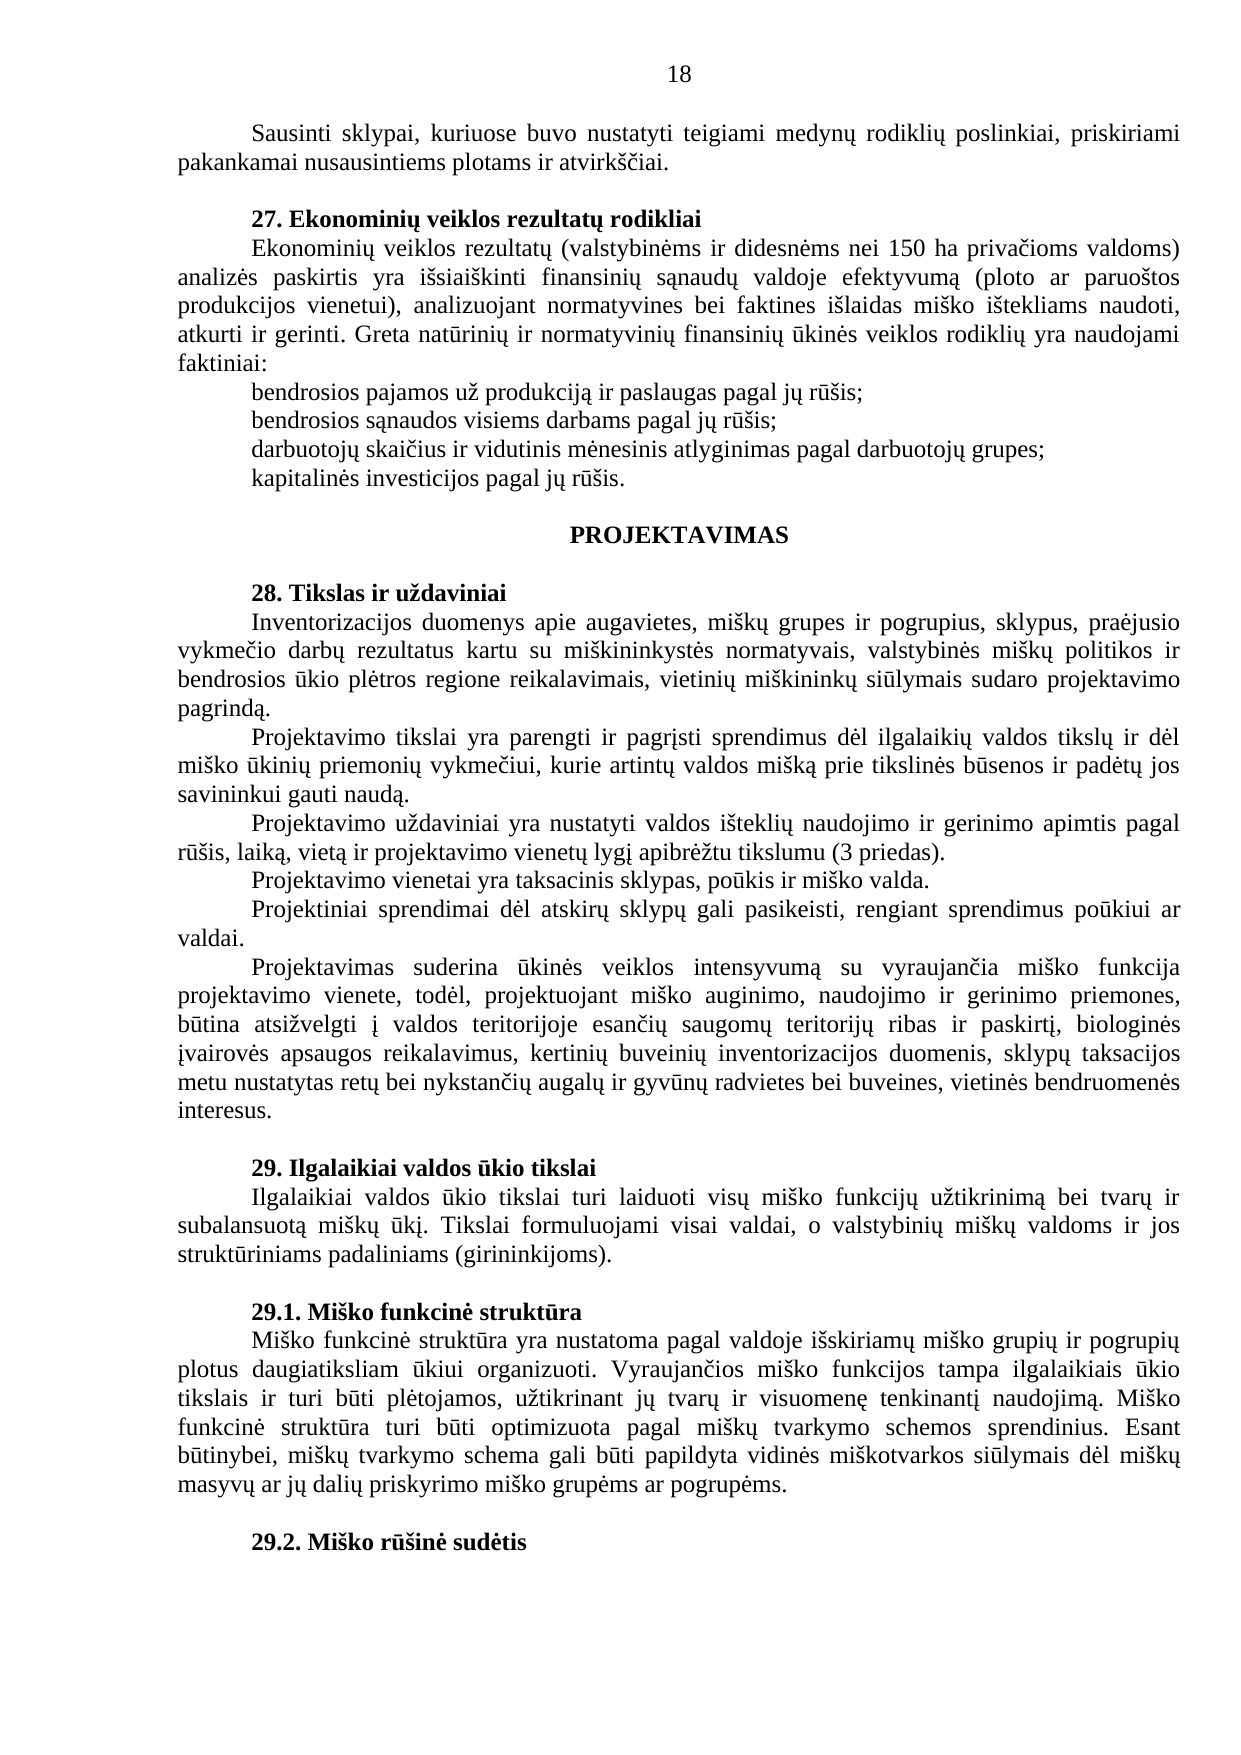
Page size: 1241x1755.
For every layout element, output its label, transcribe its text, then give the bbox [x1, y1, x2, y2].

text 28. Tikslas ir uždaviniai [177, 578, 1181, 607]
text PROJEKTAVIMAS [177, 521, 1181, 549]
text Sausinti sklypai, kuriuose buvo nustatyti teigiami medynų rodiklių poslinkiai, priskiriami pakankamai nusausintiems plotams ir atvirkščiai. [177, 118, 1181, 176]
text Ekonominių veiklos rezultatų (valstybinėms ir didesnėms nei 150 ha privačioms valdoms) analizės paskirtis yra išsiaiškinti finansinių sąnaudų valdoje efektyvumą (ploto ar paruoštos produkcijos vienetui), analizuojant normatyvines bei faktines išlaidas miško ištekliams naudoti, atkurti ir gerinti. Greta natūrinių ir normatyvinių finansinių ūkinės veiklos rodiklių yra naudojami faktiniai: [177, 233, 1181, 377]
text kapitalinės investicijos pagal jų rūšis. [177, 463, 1181, 492]
text 29. Ilgalaikiai valdos ūkio tikslai [177, 1153, 1181, 1182]
text 29.1. Miško funkcinė struktūra [177, 1297, 1181, 1326]
text Projektavimas suderina ūkinės veiklos intensyvumą su vyraujančia miško funkcija projektavimo vienete, todėl, projektuojant miško auginimo, naudojimo ir gerinimo priemones, būtina atsižvelgti į valdos teritorijoje esančių saugomų teritorijų ribas ir paskirtį, biologinės įvairovės apsaugos reikalavimus, kertinių buveinių inventorizacijos duomenis, sklypų taksacijos metu nustatytas retų bei nykstančių augalų ir gyvūnų radvietes bei buveines, vietinės bendruomenės interesus. [177, 952, 1181, 1124]
text bendrosios pajamos už produkciją ir paslaugas pagal jų rūšis; [177, 377, 1181, 406]
text Projektavimo vienetai yra taksacinis sklypas, poūkis ir miško valda. [177, 866, 1181, 894]
text Projektiniai sprendimai dėl atskirų sklypų gali pasikeisti, rengiant sprendimus poūkiui ar valdai. [177, 894, 1181, 952]
text Miško funkcinė struktūra yra nustatoma pagal valdoje išskiriamų miško grupių ir pogrupių plotus daugiatiksliam ūkiui organizuoti. Vyraujančios miško funkcijos tampa ilgalaikiais ūkio tikslais ir turi būti plėtojamos, užtikrinant jų tvarų ir visuomenę tenkinantį naudojimą. Miško funkcinė struktūra turi būti optimizuota pagal miškų tvarkymo schemos sprendinius. Esant būtinybei, miškų tvarkymo schema gali būti papildyta vidinės miškotvarkos siūlymais dėl miškų masyvų ar jų dalių priskyrimo miško grupėms ar pogrupėms. [177, 1326, 1181, 1498]
text 27. Ekonominių veiklos rezultatų rodikliai [177, 204, 1181, 233]
text 29.2. Miško rūšinė sudėtis [177, 1527, 1181, 1556]
text Inventorizacijos duomenys apie augavietes, miškų grupes ir pogrupius, sklypus, praėjusio vykmečio darbų rezultatus kartu su miškininkystės normatyvais, valstybinės miškų politikos ir bendrosios ūkio plėtros regione reikalavimais, vietinių miškininkų siūlymais sudaro projektavimo pagrindą. [177, 607, 1181, 722]
text Projektavimo tikslai yra parengti ir pagrįsti sprendimus dėl ilgalaikių valdos tikslų ir dėl miško ūkinių priemonių vykmečiui, kurie artintų valdos mišką prie tikslinės būsenos ir padėtų jos savininkui gauti naudą. [177, 722, 1181, 808]
text bendrosios sąnaudos visiems darbams pagal jų rūšis; [177, 406, 1181, 434]
text Projektavimo uždaviniai yra nustatyti valdos išteklių naudojimo ir gerinimo apimtis pagal rūšis, laiką, vietą ir projektavimo vienetų lygį apibrėžtu tikslumu (3 priedas). [177, 808, 1181, 866]
text Ilgalaikiai valdos ūkio tikslai turi laiduoti visų miško funkcijų užtikrinimą bei tvarų ir subalansuotą miškų ūkį. Tikslai formuluojami visai valdai, o valstybinių miškų valdoms ir jos struktūriniams padaliniams (girininkijoms). [177, 1182, 1181, 1268]
text darbuotojų skaičius ir vidutinis mėnesinis atlyginimas pagal darbuotojų grupes; [177, 434, 1181, 463]
